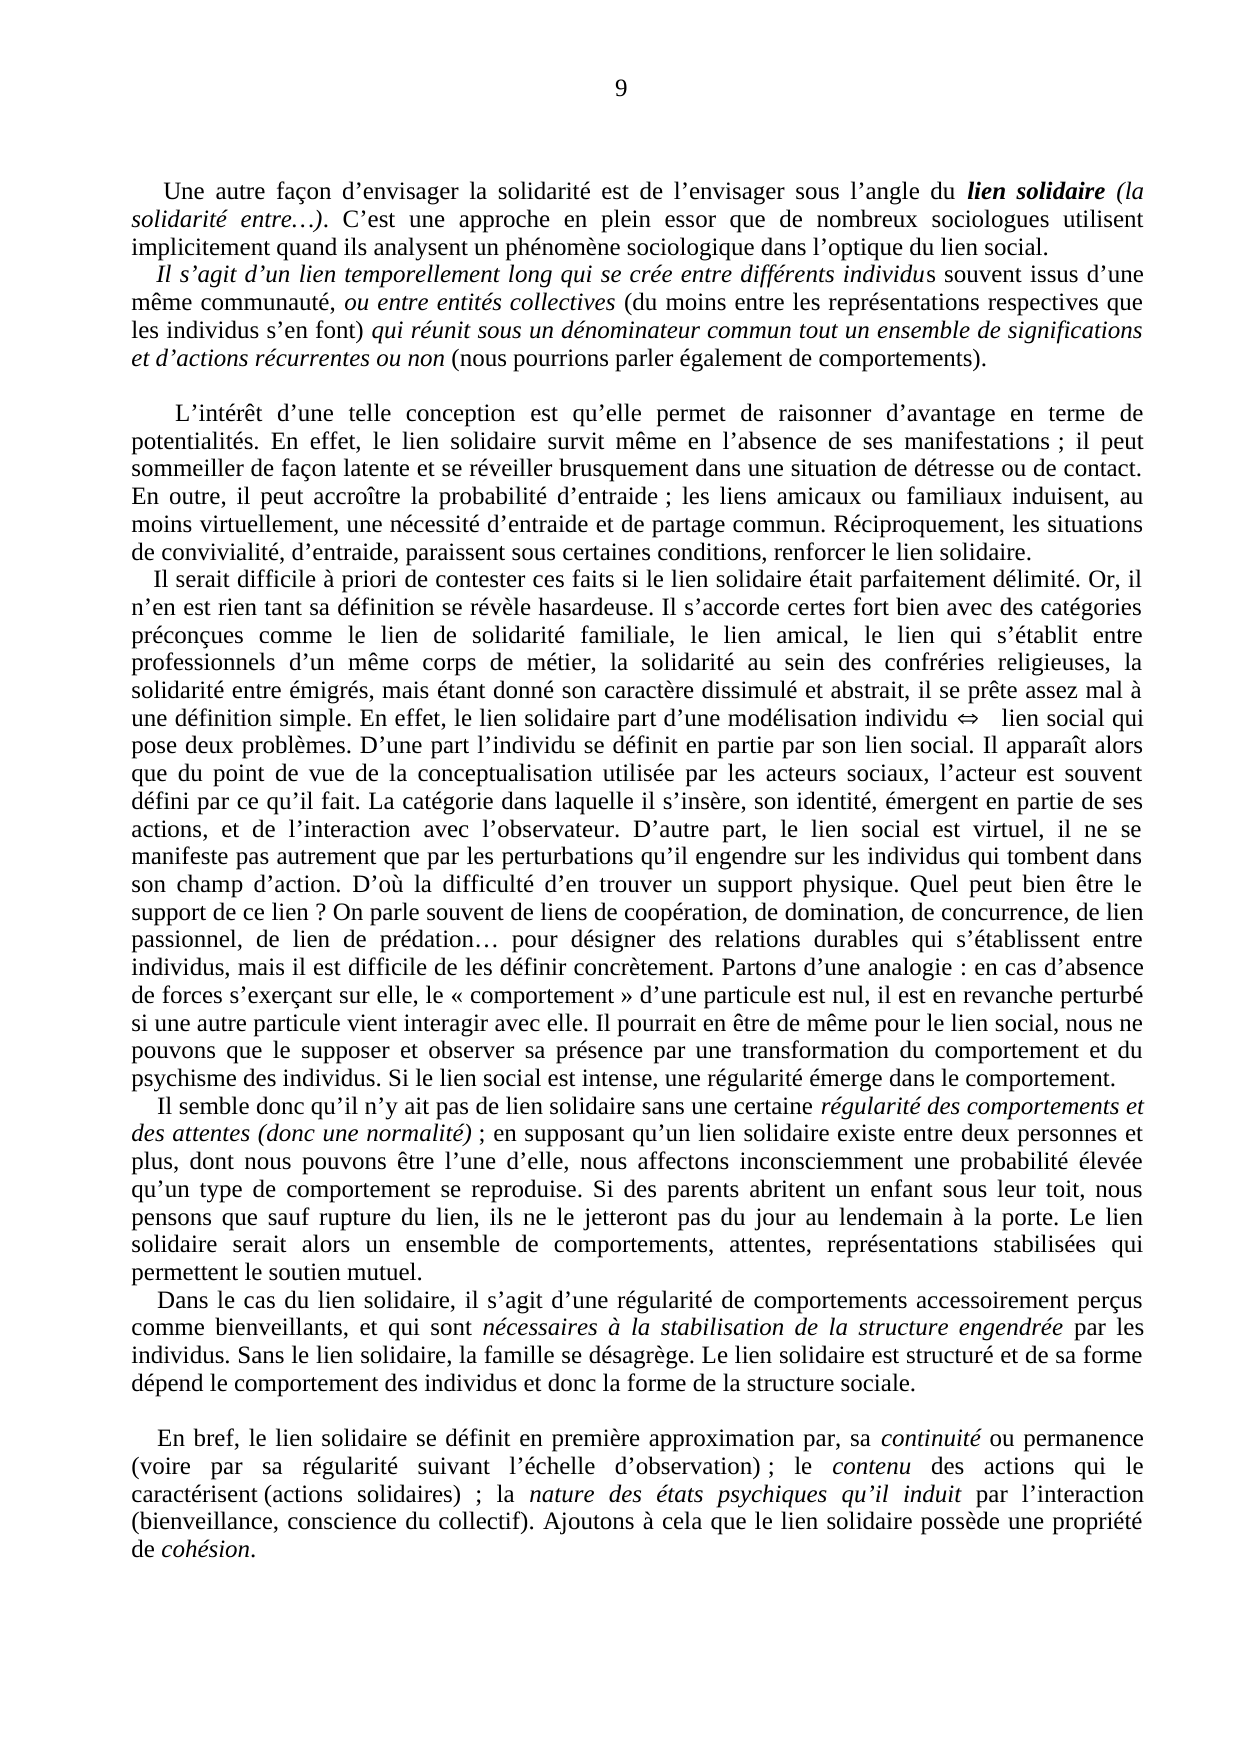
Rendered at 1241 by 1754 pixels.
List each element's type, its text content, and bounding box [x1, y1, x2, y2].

text Il serait difficile à priori de contester ces faits si le lien solidaire était parfaitement délimité. Or, il n’en est rien tant sa définition se révèle hasardeuse. Il s’accorde certes fort bien avec des catégories préconçues comme le lien de solidarité familiale, le lien amical, le lien qui s’établit entre professionnels d’un même corps de métier, la solidarité au sein des confréries religieuses, la solidarité entre émigrés, mais étant donné son caractère dissimulé et abstrait, il se prête assez mal à une définition simple. En effet, le lien solidaire part d’une modélisation individu  lien social qui pose deux problèmes. D’une part l’individu se définit en partie par son lien social. Il apparaît alors que du point de vue de la conceptualisation utilisée par les acteurs sociaux, l’acteur est souvent défini par ce qu’il fait. La catégorie dans laquelle il s’insère, son identité, émergent en partie de ses actions, et de l’interaction avec l’observateur. D’autre part, le lien social est virtuel, il ne se manifeste pas autrement que par les perturbations qu’il engendre sur les individus qui tombent dans son champ d’action. D’où la difficulté d’en trouver un support physique. Quel peut bien être le support de ce lien ? On parle souvent de liens de coopération, de domination, de concurrence, de lien passionnel, de lien de prédation… pour désigner des relations durables qui s’établissent entre individus, mais il est difficile de les définir concrètement. Partons d’une analogie : en cas d’absence de forces s’exerçant sur elle, le « comportement » d’une particule est nul, il est en revanche perturbé si une autre particule vient interagir avec elle. Il pourrait en être de même pour le lien social, nous ne pouvons que le supposer et observer sa présence par une transformation du comportement et du psychisme des individus. Si le lien social est intense, une régularité émerge dans le comportement. [131, 565, 1144, 1092]
text Il s’agit d’un lien temporellement long qui se crée entre différents individus souvent issus d’une même communauté, ou entre entités collectives (du moins entre les représentations respectives que les individus s’en font) qui réunit sous un dénominateur commun tout un ensemble de significations et d’actions récurrentes ou non (nous pourrions parler également de comportements). [131, 261, 1144, 371]
text Une autre façon d’envisager la solidarité est de l’envisager sous l’angle du lien solidaire (la solidarité entre…). C’est une approche en plein essor que de nombreux sociologues utilisent implicitement quand ils analysent un phénomène sociologique dans l’optique du lien social. [131, 177, 1144, 261]
text Il semble donc qu’il n’y ait pas de lien solidaire sans une certaine régularité des comportements et des attentes (donc une normalité) ; en supposant qu’un lien solidaire existe entre deux personnes et plus, dont nous pouvons être l’une d’elle, nous affectons inconsciemment une probabilité élevée qu’un type de comportement se reproduise. Si des parents abritent un enfant sous leur toit, nous pensons que sauf rupture du lien, ils ne le jetteront pas du jour au lendemain à la porte. Le lien solidaire serait alors un ensemble de comportements, attentes, représentations stabilisées qui permettent le soutien mutuel. [131, 1092, 1144, 1286]
text L’intérêt d’une telle conception est qu’elle permet de raisonner d’avantage en terme de potentialités. En effet, le lien solidaire survit même en l’absence de ses manifestations ; il peut sommeiller de façon latente et se réveiller brusquement dans une situation de détresse ou de contact. En outre, il peut accroître la probabilité d’entraide ; les liens amicaux ou familiaux induisent, au moins virtuellement, une nécessité d’entraide et de partage commun. Réciproquement, les situations de convivialité, d’entraide, paraissent sous certaines conditions, renforcer le lien solidaire. [131, 399, 1144, 565]
text En bref, le lien solidaire se définit en première approximation par, sa continuité ou permanence (voire par sa régularité suivant l’échelle d’observation) ; le contenu des actions qui le caractérisent (actions solidaires) ; la nature des états psychiques qu’il induit par l’interaction (bienveillance, conscience du collectif). Ajoutons à cela que le lien solidaire possède une propriété de cohésion. [131, 1424, 1144, 1563]
text Dans le cas du lien solidaire, il s’agit d’une régularité de comportements accessoirement perçus comme bienveillants, et qui sont nécessaires à la stabilisation de la structure engendrée par les individus. Sans le lien solidaire, la famille se désagrège. Le lien solidaire est structuré et de sa forme dépend le comportement des individus et donc la forme de la structure sociale. [131, 1286, 1144, 1397]
